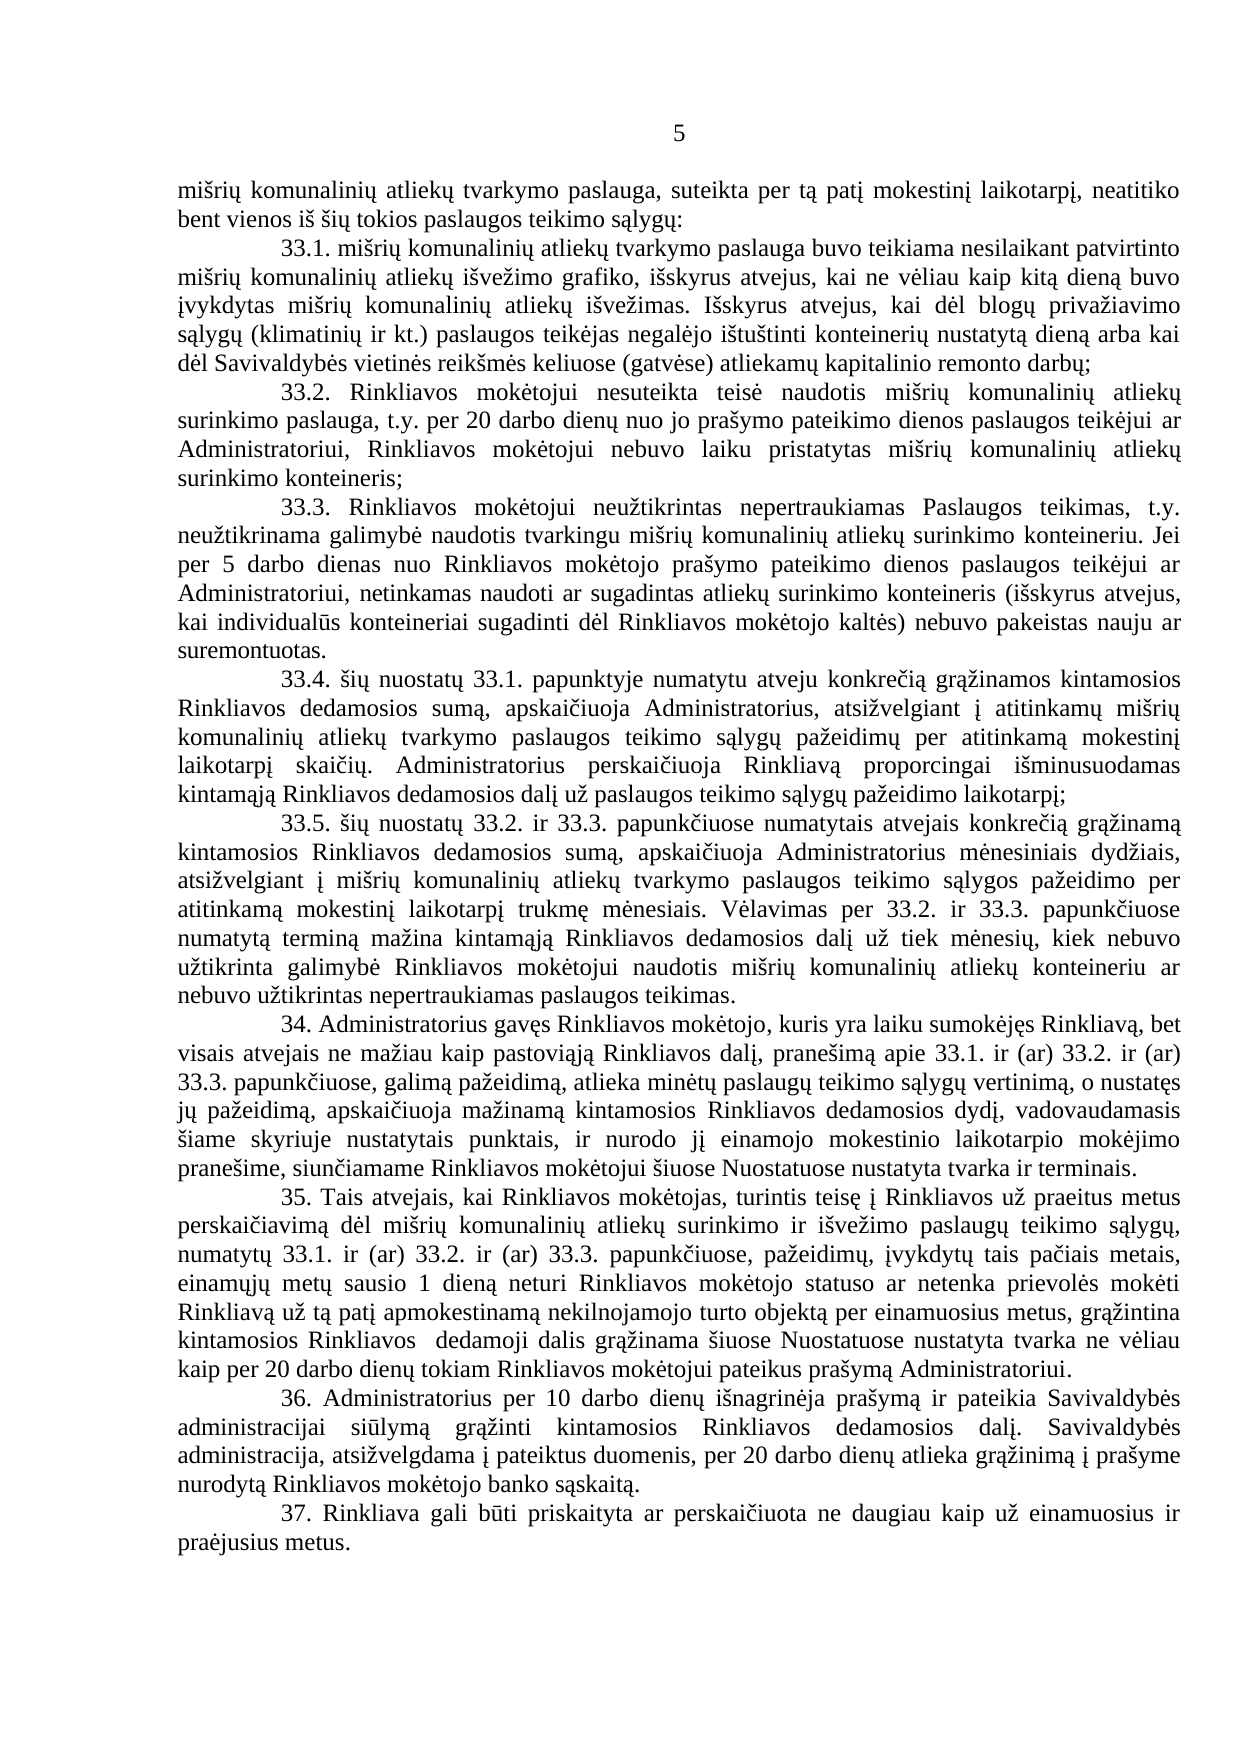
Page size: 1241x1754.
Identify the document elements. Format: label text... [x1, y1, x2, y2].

text 33.2. Rinkliavos mokėtojui nesuteikta teisė naudotis mišrių komunalinių atliekų surinkimo paslauga, t.y. per 20 darbo dienų nuo jo prašymo pateikimo dienos paslaugos teikėjui ar Administratoriui, Rinkliavos mokėtojui nebuvo laiku pristatytas mišrių komunalinių atliekų surinkimo konteineris; [177, 377, 1181, 492]
text 33.1. mišrių komunalinių atliekų tvarkymo paslauga buvo teikiama nesilaikant patvirtinto mišrių komunalinių atliekų išvežimo grafiko, išskyrus atvejus, kai ne vėliau kaip kitą dieną buvo įvykdytas mišrių komunalinių atliekų išvežimas. Išskyrus atvejus, kai dėl blogų privažiavimo sąlygų (klimatinių ir kt.) paslaugos teikėjas negalėjo ištuštinti konteinerių nustatytą dieną arba kai dėl Savivaldybės vietinės reikšmės keliuose (gatvėse) atliekamų kapitalinio remonto darbų; [177, 233, 1181, 377]
text 33.5. šių nuostatų 33.2. ir 33.3. papunkčiuose numatytais atvejais konkrečią grąžinamą kintamosios Rinkliavos dedamosios sumą, apskaičiuoja Administratorius mėnesiniais dydžiais, atsižvelgiant į mišrių komunalinių atliekų tvarkymo paslaugos teikimo sąlygos pažeidimo per atitinkamą mokestinį laikotarpį trukmę mėnesiais. Vėlavimas per 33.2. ir 33.3. papunkčiuose numatytą terminą mažina kintamąją Rinkliavos dedamosios dalį už tiek mėnesių, kiek nebuvo užtikrinta galimybė Rinkliavos mokėtojui naudotis mišrių komunalinių atliekų konteineriu ar nebuvo užtikrintas nepertraukiamas paslaugos teikimas. [177, 808, 1181, 1009]
text 33.3. Rinkliavos mokėtojui neužtikrintas nepertraukiamas Paslaugos teikimas, t.y. neužtikrinama galimybė naudotis tvarkingu mišrių komunalinių atliekų surinkimo konteineriu. Jei per 5 darbo dienas nuo Rinkliavos mokėtojo prašymo pateikimo dienos paslaugos teikėjui ar Administratoriui, netinkamas naudoti ar sugadintas atliekų surinkimo konteineris (išskyrus atvejus, kai individualūs konteineriai sugadinti dėl Rinkliavos mokėtojo kaltės) nebuvo pakeistas nauju ar suremontuotas. [177, 492, 1181, 664]
text 37. Rinkliava gali būti priskaityta ar perskaičiuota ne daugiau kaip už einamuosius ir praėjusius metus. [177, 1498, 1181, 1556]
text 36. Administratorius per 10 darbo dienų išnagrinėja prašymą ir pateikia Savivaldybės administracijai siūlymą grąžinti kintamosios Rinkliavos dedamosios dalį. Savivaldybės administracija, atsižvelgdama į pateiktus duomenis, per 20 darbo dienų atlieka grąžinimą į prašyme nurodytą Rinkliavos mokėtojo banko sąskaitą. [177, 1383, 1181, 1498]
text mišrių komunalinių atliekų tvarkymo paslauga, suteikta per tą patį mokestinį laikotarpį, neatitiko bent vienos iš šių tokios paslaugos teikimo sąlygų: [177, 176, 1181, 233]
text 34. Administratorius gavęs Rinkliavos mokėtojo, kuris yra laiku sumokėjęs Rinkliavą, bet visais atvejais ne mažiau kaip pastoviąją Rinkliavos dalį, pranešimą apie 33.1. ir (ar) 33.2. ir (ar) 33.3. papunkčiuose, galimą pažeidimą, atlieka minėtų paslaugų teikimo sąlygų vertinimą, o nustatęs jų pažeidimą, apskaičiuoja mažinamą kintamosios Rinkliavos dedamosios dydį, vadovaudamasis šiame skyriuje nustatytais punktais, ir nurodo jį einamojo mokestinio laikotarpio mokėjimo pranešime, siunčiamame Rinkliavos mokėtojui šiuose Nuostatuose nustatyta tvarka ir terminais. [177, 1009, 1181, 1182]
text 33.4. šių nuostatų 33.1. papunktyje numatytu atveju konkrečią grąžinamos kintamosios Rinkliavos dedamosios sumą, apskaičiuoja Administratorius, atsižvelgiant į atitinkamų mišrių komunalinių atliekų tvarkymo paslaugos teikimo sąlygų pažeidimų per atitinkamą mokestinį laikotarpį skaičių. Administratorius perskaičiuoja Rinkliavą proporcingai išminusuodamas kintamąją Rinkliavos dedamosios dalį už paslaugos teikimo sąlygų pažeidimo laikotarpį; [177, 664, 1181, 808]
text 35. Tais atvejais, kai Rinkliavos mokėtojas, turintis teisę į Rinkliavos už praeitus metus perskaičiavimą dėl mišrių komunalinių atliekų surinkimo ir išvežimo paslaugų teikimo sąlygų, numatytų 33.1. ir (ar) 33.2. ir (ar) 33.3. papunkčiuose, pažeidimų, įvykdytų tais pačiais metais, einamųjų metų sausio 1 dieną neturi Rinkliavos mokėtojo statuso ar netenka prievolės mokėti Rinkliavą už tą patį apmokestinamą nekilnojamojo turto objektą per einamuosius metus, grąžintina kintamosios Rinkliavos dedamoji dalis grąžinama šiuose Nuostatuose nustatyta tvarka ne vėliau kaip per 20 darbo dienų tokiam Rinkliavos mokėtojui pateikus prašymą Administratoriui. [177, 1182, 1181, 1383]
